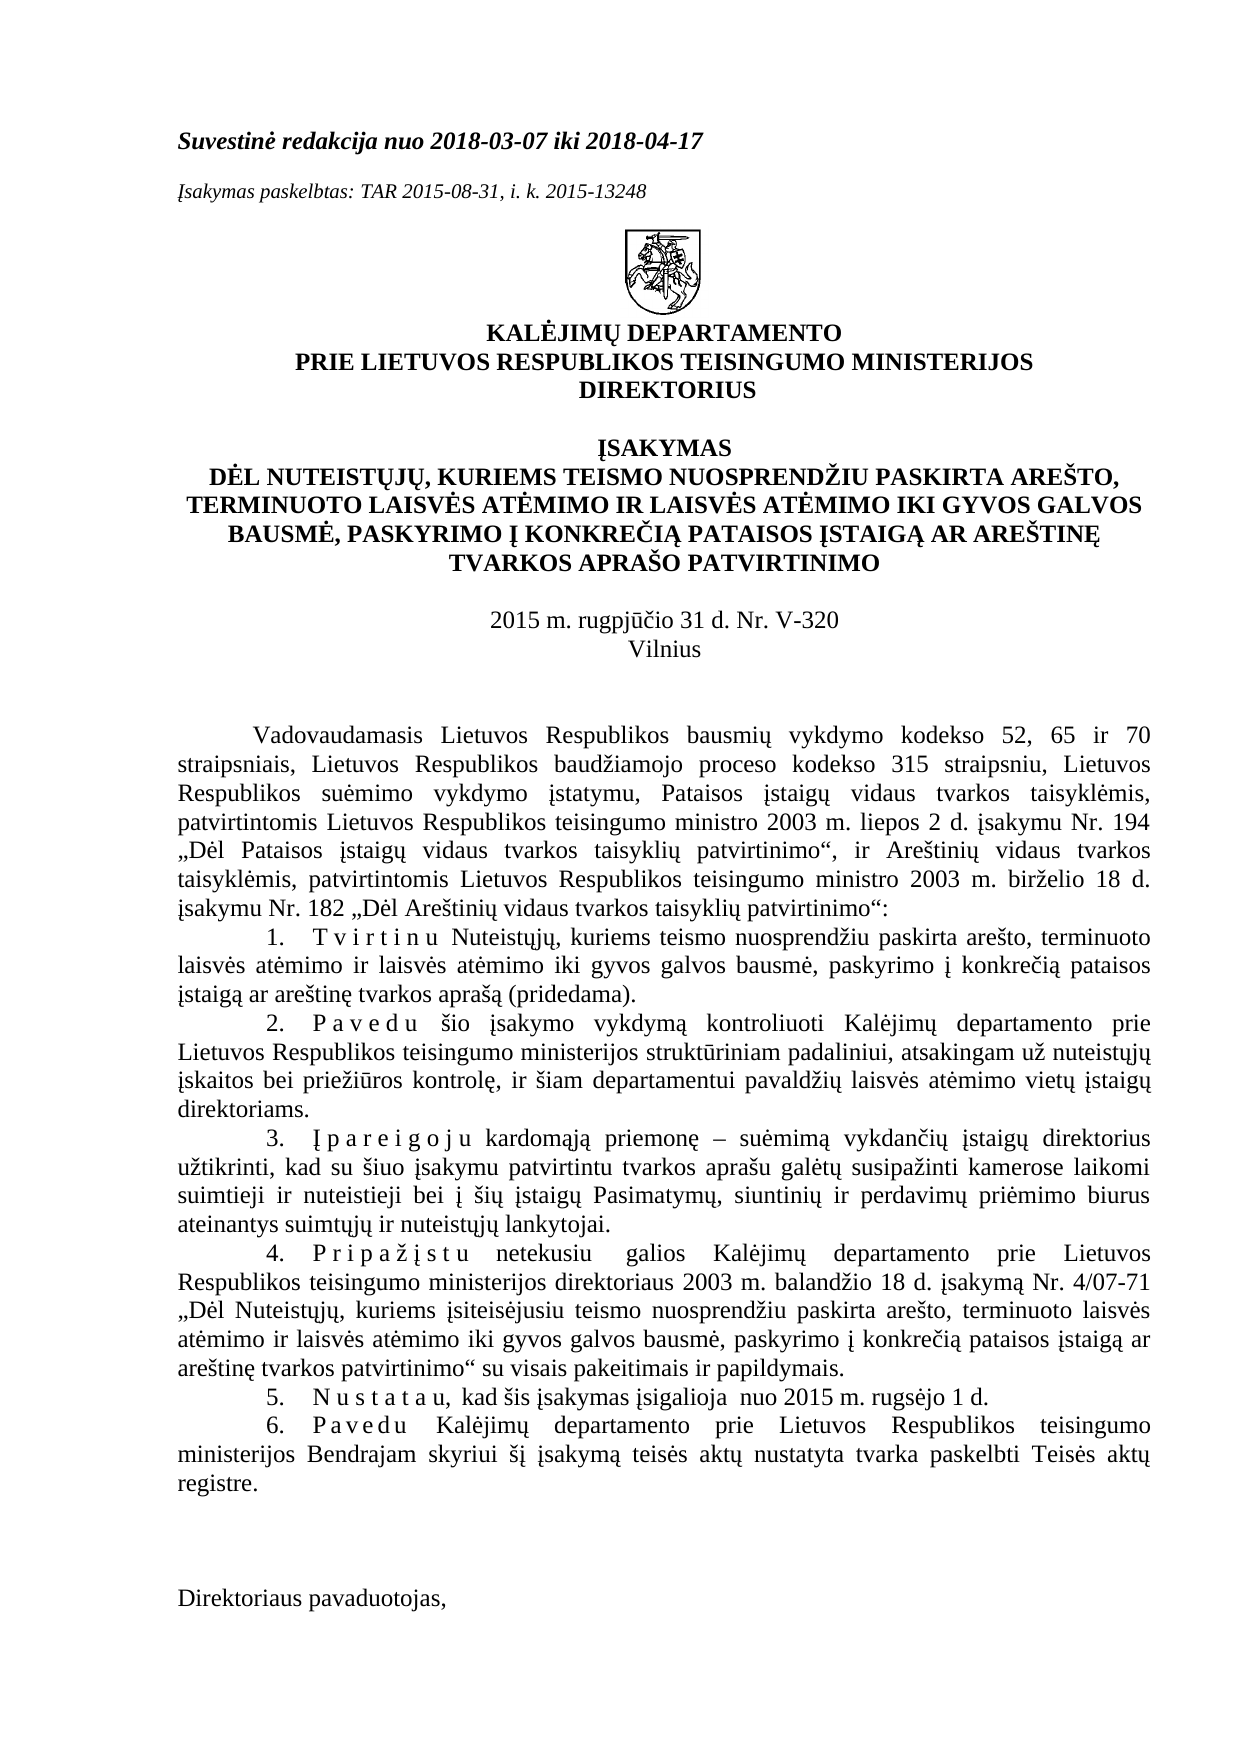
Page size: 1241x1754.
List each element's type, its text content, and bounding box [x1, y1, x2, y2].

text Vadovaudamasis Lietuvos Respublikos bausmių vykdymo kodekso 52, 65 ir 70 straipsniais, Lietuvos Respublikos baudžiamojo proceso kodekso 315 straipsniu, Lietuvos Respublikos suėmimo vykdymo įstatymu, Pataisos įstaigų vidaus tvarkos taisyklėmis, patvirtintomis Lietuvos Respublikos teisingumo ministro 2003 m. liepos 2 d. įsakymu Nr. 194 „Dėl Pataisos įstaigų vidaus tvarkos taisyklių patvirtinimo“, ir Areštinių vidaus tvarkos taisyklėmis, patvirtintomis Lietuvos Respublikos teisingumo ministro 2003 m. birželio 18 d. įsakymu Nr. 182 „Dėl Areštinių vidaus tvarkos taisyklių patvirtinimo“: [177, 720, 1152, 922]
text 5. Nustatau, kad šis įsakymas įsigalioja nuo 2015 m. rugsėjo 1 d. [177, 1382, 1152, 1410]
text 2015 m. rugpjūčio 31 d. Nr. V-320 [177, 605, 1152, 634]
text PRIE LIETUVOS RESPUBLIKOS TEISINGUMO MINISTERIJOS [177, 347, 1152, 375]
text Direktoriaus pavaduotojas, [177, 1583, 1152, 1612]
text 6. Pavedu Kalėjimų departamento prie Lietuvos Respublikos teisingumo ministerijos Bendrajam skyriui šį įsakymą teisės aktų nustatyta tvarka paskelbti Teisės aktų registre. [177, 1410, 1152, 1497]
text 3. Įpareigoju kardomąją priemonę – suėmimą vykdančių įstaigų direktorius užtikrinti, kad su šiuo įsakymu patvirtintu tvarkos aprašu galėtų susipažinti kamerose laikomi suimtieji ir nuteistieji bei į šių įstaigų Pasimatymų, siuntinių ir perdavimų priėmimo biurus ateinantys suimtųjų ir nuteistųjų lankytojai. [177, 1123, 1152, 1238]
text ĮSAKYMAS [177, 433, 1152, 462]
text 4. Pripažįstu netekusiu galios Kalėjimų departamento prie Lietuvos Respublikos teisingumo ministerijos direktoriaus 2003 m. balandžio 18 d. įsakymą Nr. 4/07-71 „Dėl Nuteistųjų, kuriems įsiteisėjusiu teismo nuosprendžiu paskirta arešto, terminuoto laisvės atėmimo ir laisvės atėmimo iki gyvos galvos bausmė, paskyrimo į konkrečią pataisos įstaigą ar areštinę tvarkos patvirtinimo“ su visais pakeitimais ir papildymais. [177, 1238, 1152, 1382]
text Vilnius [177, 634, 1152, 663]
text DĖL NUTEISTŲJŲ, KURIEMS TEISMO NUOSPRENDŽIU PASKIRTA AREŠTO, TERMINUOTO LAISVĖS ATĖMIMO IR LAISVĖS ATĖMIMO IKI GYVOS GALVOS BAUSMĖ, PASKYRIMO Į KONKREČIĄ PATAISOS ĮSTAIGĄ AR AREŠTINĘ TVARKOS APRAŠO PATVIRTINIMO [177, 462, 1152, 577]
text KALĖJIMŲ DEPARTAMENTO [177, 318, 1152, 347]
text DIREKTORIUS [177, 375, 1152, 404]
text 1. Tvirtinu Nuteistųjų, kuriems teismo nuosprendžiu paskirta arešto, terminuoto laisvės atėmimo ir laisvės atėmimo iki gyvos galvos bausmė, paskyrimo į konkrečią pataisos įstaigą ar areštinę tvarkos aprašą (pridedama). [177, 922, 1152, 1008]
text 2. Pavedu šio įsakymo vykdymą kontroliuoti Kalėjimų departamento prie Lietuvos Respublikos teisingumo ministerijos struktūriniam padaliniui, atsakingam už nuteistųjų įskaitos bei priežiūros kontrolę, ir šiam departamentui pavaldžių laisvės atėmimo vietų įstaigų direktoriams. [177, 1008, 1152, 1123]
text Įsakymas paskelbtas: TAR 2015-08-31, i. k. 2015-13248 [177, 179, 1152, 203]
text Suvestinė redakcija nuo 2018-03-07 iki 2018-04-17 [177, 126, 1152, 154]
